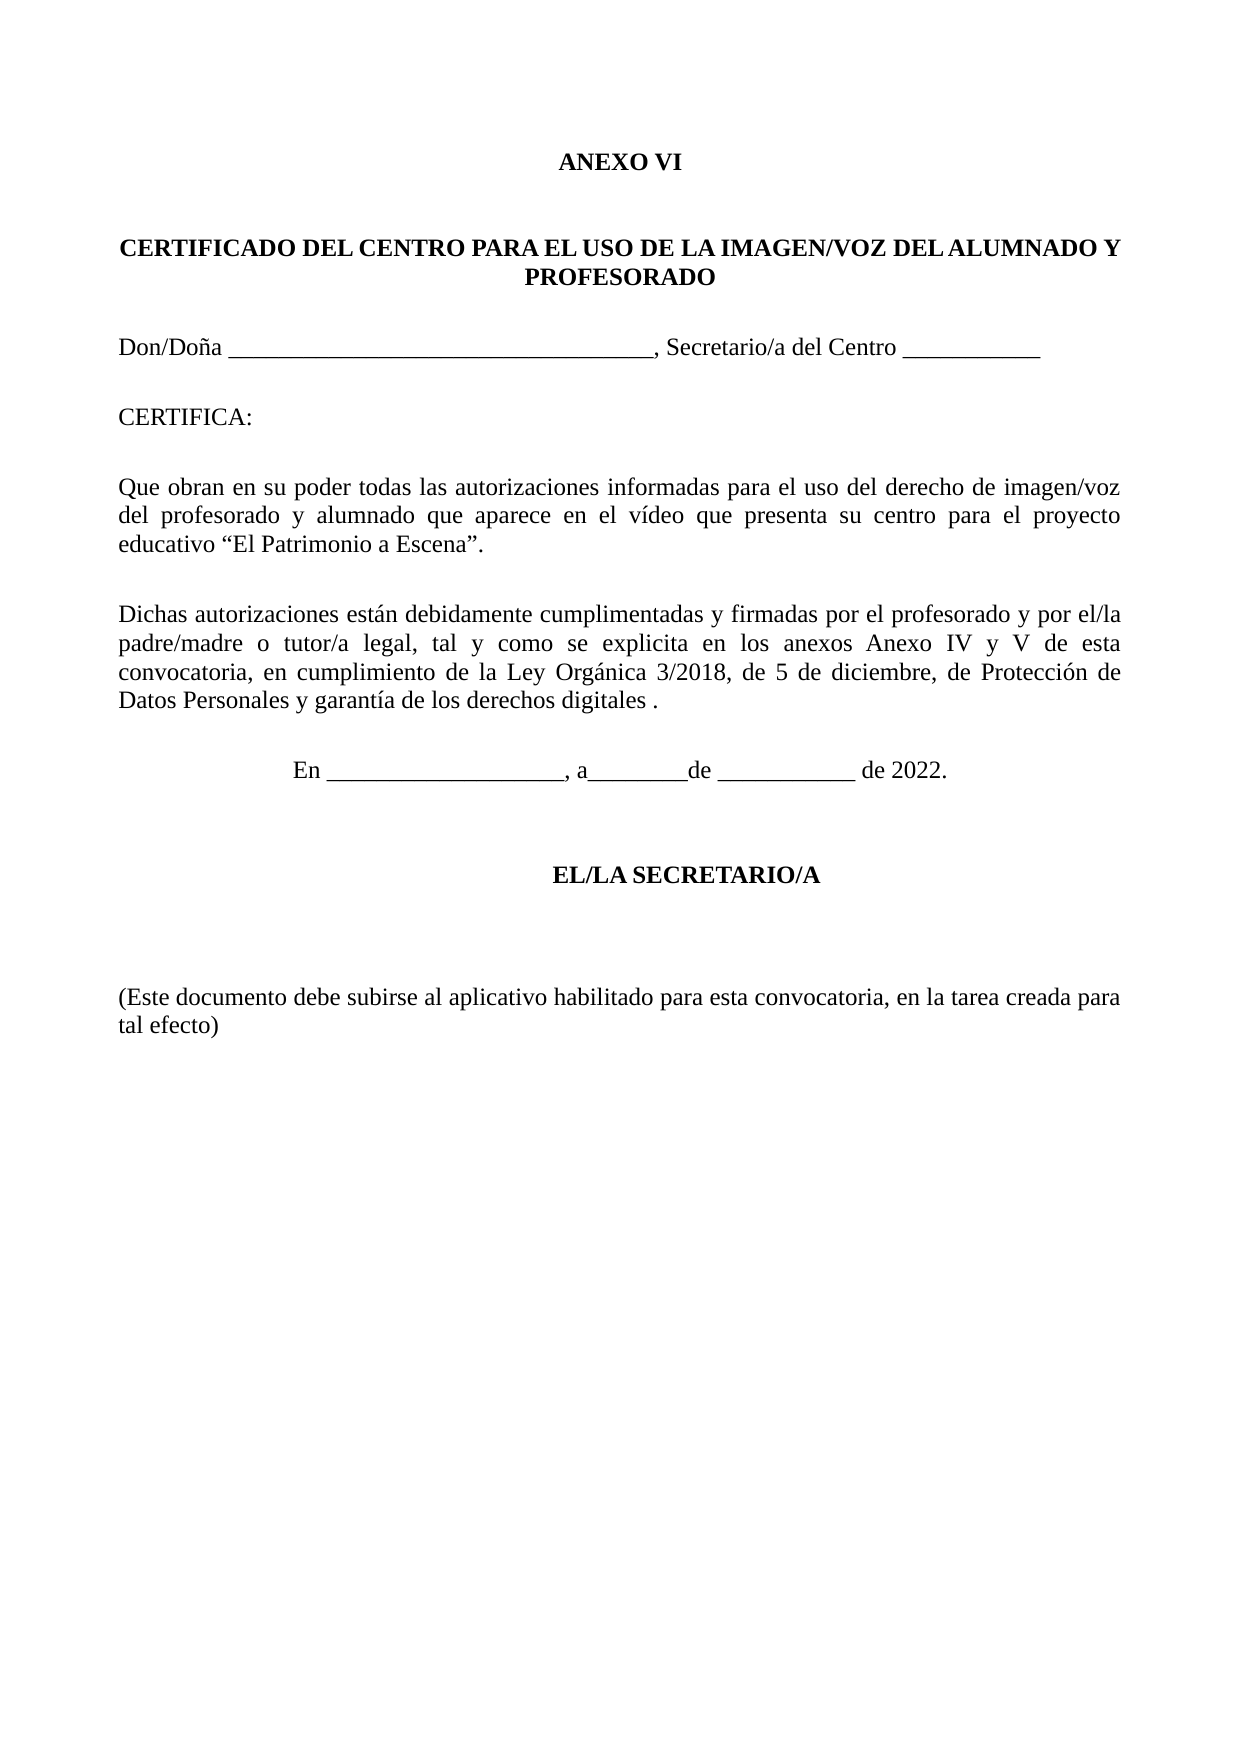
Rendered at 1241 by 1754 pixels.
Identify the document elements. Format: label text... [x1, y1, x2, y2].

text EL/LA SECRETARIO/A [118, 861, 1122, 889]
text Dichas autorizaciones están debidamente cumplimentadas y firmadas por el profesorado y por el/la padre/madre o tutor/a legal, tal y como se explicita en los anexos Anexo IV y V de esta convocatoria, en cumplimiento de la Ley Orgánica 3/2018, de 5 de diciembre, de Protección de Datos Personales y garantía de los derechos digitales . [118, 599, 1122, 714]
text (Este documento debe subirse al aplicativo habilitado para esta convocatoria, en la tarea creada para tal efecto) [118, 982, 1122, 1039]
text CERTIFICADO DEL CENTRO PARA EL USO DE LA IMAGEN/VOZ DEL ALUMNADO Y PROFESORADO [118, 233, 1122, 291]
text Don/Doña __________________________________, Secretario/a del Centro ___________ [118, 332, 1122, 361]
text ANEXO VI [118, 147, 1122, 176]
text CERTIFICA: [118, 402, 1122, 431]
text En ___________________, a________de ___________ de 2022. [118, 756, 1122, 784]
text Que obran en su poder todas las autorizaciones informadas para el uso del derecho de imagen/voz del profesorado y alumnado que aparece en el vídeo que presenta su centro para el proyecto educativo “El Patrimonio a Escena”. [118, 472, 1122, 558]
